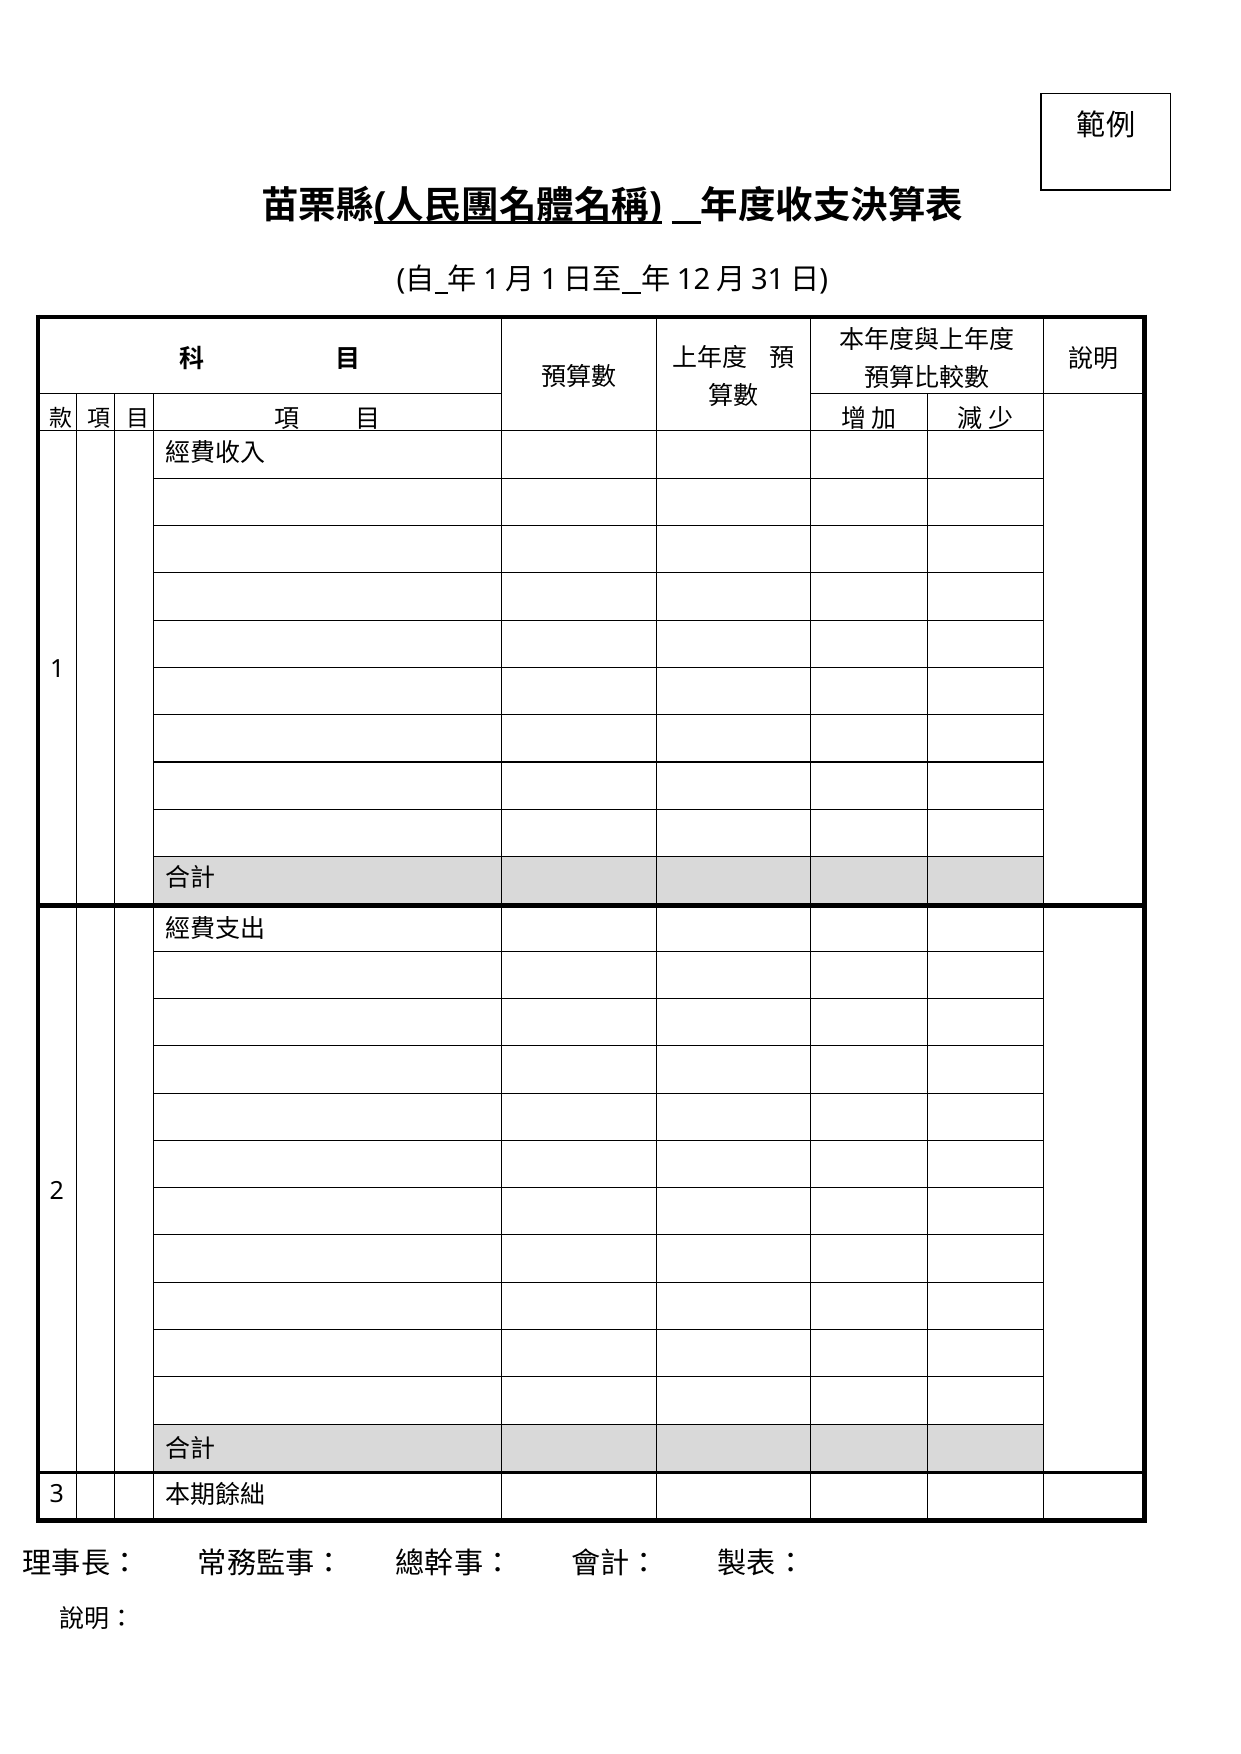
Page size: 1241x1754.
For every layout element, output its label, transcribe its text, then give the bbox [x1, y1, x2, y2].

table_cell [154, 573, 501, 619]
table_cell [928, 621, 1043, 667]
table_cell [928, 668, 1043, 714]
table_cell [928, 431, 1043, 478]
table_cell [928, 1141, 1043, 1187]
table_cell [657, 431, 810, 478]
table_cell [657, 1094, 810, 1140]
table_cell [115, 431, 153, 903]
table_cell [154, 715, 501, 761]
table_cell [811, 1330, 927, 1376]
table_cell [77, 431, 114, 903]
table_cell [657, 1188, 810, 1234]
text 苗栗縣(人民團名體名稱) 年度收支決算表 [59, 164, 1165, 239]
table_cell [657, 999, 810, 1045]
text 範例 [1057, 101, 1155, 144]
table_cell [657, 621, 810, 667]
table_cell [115, 1474, 153, 1518]
table_cell [154, 526, 501, 572]
table_cell [928, 999, 1043, 1045]
table_cell 1 [40, 431, 76, 903]
table_cell [502, 857, 656, 903]
table_cell [811, 1235, 927, 1282]
table_cell [154, 1046, 501, 1092]
table_cell 2 [40, 908, 76, 1471]
table_cell [657, 810, 810, 856]
table_cell [928, 1425, 1043, 1471]
table_cell [154, 1330, 501, 1376]
table_cell [502, 763, 656, 809]
table_cell [811, 668, 927, 714]
table_cell [657, 668, 810, 714]
table_cell [154, 1235, 501, 1282]
text 理事長： 常務監事： 總幹事： 會計： 製表： [15, 1523, 1165, 1598]
table_cell 合計 [154, 857, 501, 903]
table_cell [657, 573, 810, 619]
table_header 說明 [1044, 319, 1142, 393]
table_header 預算數 [502, 319, 656, 430]
table_cell [1044, 1474, 1142, 1518]
table_cell [657, 857, 810, 903]
table_cell [115, 908, 153, 1471]
table_cell [928, 1474, 1043, 1518]
table_cell [154, 952, 501, 998]
table_cell 3 [40, 1474, 76, 1518]
table_cell [928, 479, 1043, 525]
table_cell [154, 668, 501, 714]
table_cell [502, 1283, 656, 1329]
table_cell [502, 908, 656, 951]
table_cell [1044, 908, 1142, 1471]
table_header 上年度 預算數 [657, 319, 810, 430]
table_cell [502, 1046, 656, 1092]
table_cell [502, 810, 656, 856]
table_cell [811, 1141, 927, 1187]
table_cell [811, 810, 927, 856]
table_cell [1044, 394, 1142, 903]
table_cell [811, 1474, 927, 1518]
table_cell [657, 1377, 810, 1423]
table_cell 項 目 [154, 394, 501, 430]
table_cell [502, 1330, 656, 1376]
table_cell [811, 1283, 927, 1329]
table_cell 項 [77, 394, 114, 430]
table_cell 經費收入 [154, 431, 501, 478]
table_cell [811, 1425, 927, 1471]
table_header 科 目 [40, 319, 501, 393]
table_cell [154, 999, 501, 1045]
table_cell [657, 1141, 810, 1187]
table_cell [154, 1188, 501, 1234]
table_cell [811, 1188, 927, 1234]
table_cell [811, 908, 927, 951]
table_cell [928, 1094, 1043, 1140]
table_cell [928, 1235, 1043, 1282]
table_cell [77, 1474, 114, 1518]
table_cell [811, 763, 927, 809]
table_cell 增 加 [811, 394, 927, 430]
table_cell [928, 763, 1043, 809]
table_cell [154, 1094, 501, 1140]
table_cell [811, 999, 927, 1045]
table_cell [657, 1425, 810, 1471]
table_cell [502, 715, 656, 761]
table_cell [502, 1377, 656, 1423]
table_cell [502, 431, 656, 478]
table_header 本年度與上年度 預算比較數 [811, 319, 1043, 393]
table_cell [928, 1188, 1043, 1234]
table_cell [657, 908, 810, 951]
table_cell [657, 1330, 810, 1376]
table_cell [928, 952, 1043, 998]
table_cell 款 [40, 394, 76, 430]
text 說明： [59, 1598, 1165, 1635]
table_cell [811, 1094, 927, 1140]
table_cell [928, 573, 1043, 619]
table_cell [811, 431, 927, 478]
table_cell [502, 999, 656, 1045]
table_cell [657, 763, 810, 809]
table_cell [657, 1046, 810, 1092]
table_cell [811, 621, 927, 667]
table_cell [657, 526, 810, 572]
table_cell [928, 526, 1043, 572]
table_cell [928, 715, 1043, 761]
table_cell [502, 1474, 656, 1518]
table_cell [928, 908, 1043, 951]
table_cell [811, 1046, 927, 1092]
table_cell [811, 479, 927, 525]
table_cell [154, 763, 501, 809]
text (自 年 1月1日至 年 12月31日) [59, 239, 1165, 314]
table_cell [811, 573, 927, 619]
table_cell [77, 908, 114, 1471]
table_cell [502, 1235, 656, 1282]
table_cell [154, 1283, 501, 1329]
table_cell [657, 715, 810, 761]
table_cell [811, 526, 927, 572]
table_cell 目 [115, 394, 153, 430]
table_cell [928, 1330, 1043, 1376]
table_cell 合計 [154, 1425, 501, 1471]
table_cell [502, 1141, 656, 1187]
table_cell [154, 1377, 501, 1423]
table_cell [502, 1188, 656, 1234]
table_cell [154, 621, 501, 667]
table_cell [657, 479, 810, 525]
table_cell [811, 952, 927, 998]
table_cell [502, 668, 656, 714]
table_cell [502, 573, 656, 619]
table_cell [502, 526, 656, 572]
table_cell [154, 810, 501, 856]
table_cell [811, 857, 927, 903]
table_cell [154, 1141, 501, 1187]
table_cell [811, 1377, 927, 1423]
table_cell [811, 715, 927, 761]
table_cell [502, 621, 656, 667]
table_cell [928, 1283, 1043, 1329]
table_cell [657, 1474, 810, 1518]
table_cell [502, 479, 656, 525]
table_cell [928, 810, 1043, 856]
table_cell [928, 857, 1043, 903]
table_cell [502, 1094, 656, 1140]
table_cell [928, 1377, 1043, 1423]
table_cell [657, 1283, 810, 1329]
table_cell [657, 952, 810, 998]
table_cell [502, 952, 656, 998]
table_cell [154, 479, 501, 525]
table_cell 減 少 [928, 394, 1043, 430]
table_cell [928, 1046, 1043, 1092]
table_cell 本期餘絀 [154, 1474, 501, 1518]
table_cell 經費支出 [154, 908, 501, 951]
table_cell [657, 1235, 810, 1282]
table_cell [502, 1425, 656, 1471]
